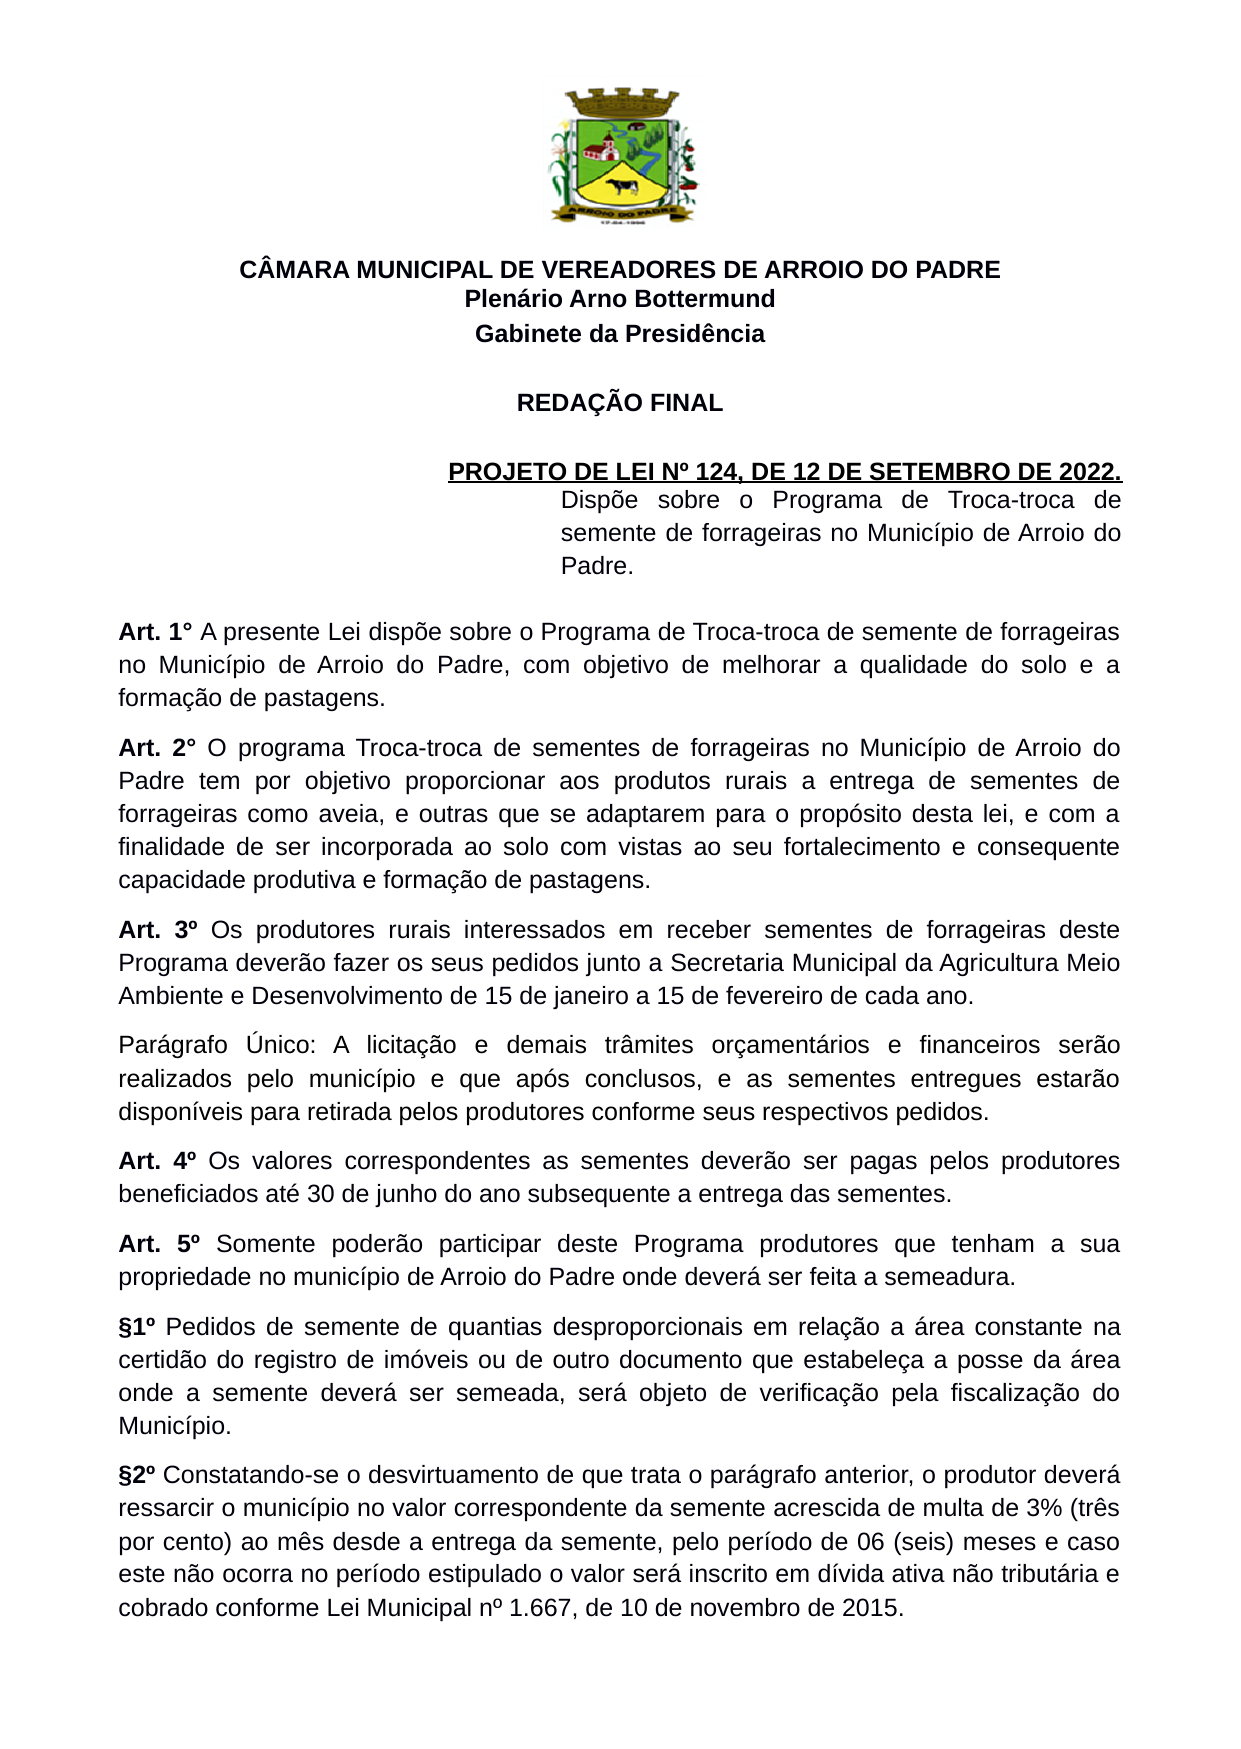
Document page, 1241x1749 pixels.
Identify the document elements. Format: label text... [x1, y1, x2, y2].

text Art. 4º Os valores correspondentes as sementes deverão ser pagas pelos produtores beneficiados até 30 de junho do ano subsequente a entrega das sementes. [118, 1146, 1122, 1208]
text Gabinete da Presidência [118, 318, 1122, 347]
text §2º Constatando-se o desvirtuamento de que trata o parágrafo anterior, o produtor deverá ressarcir o município no valor correspondente da semente acrescida de multa de 3% (três por cento) ao mês desde a entrega da semente, pelo período de 06 (seis) meses e caso este não ocorra no período estipulado o valor será inscrito em dívida ativa não tributária e cobrado conforme Lei Municipal nº 1.667, de 10 de novembro de 2015. [118, 1460, 1122, 1621]
text Art. 5º Somente poderão participar deste Programa produtores que tenham a sua propriedade no município de Arroio do Padre onde deverá ser feita a semeadura. [118, 1229, 1122, 1291]
picture [541, 75, 708, 228]
text Câmara Municipal de Vereadores de Arroio do Padre [118, 255, 1122, 284]
text Parágrafo Único: A licitação e demais trâmites orçamentários e financeiros serão realizados pelo município e que após conclusos, e as sementes entregues estarão disponíveis para retirada pelos produtores conforme seus respectivos pedidos. [118, 1031, 1122, 1125]
text PROJETO DE LEI Nº 124, DE 12 DE SETEMBRO DE 2022. [118, 456, 1122, 485]
text Art. 1° A presente Lei dispõe sobre o Programa de Troca-troca de semente de forrageiras no Município de Arroio do Padre, com objetivo de melhorar a qualidade do solo e a formação de pastagens. [118, 617, 1122, 712]
text Dispõe sobre o Programa de Troca-troca de semente de forrageiras no Município de Arroio do Padre. [561, 485, 1122, 580]
text Art. 3º Os produtores rurais interessados em receber sementes de forrageiras deste Programa deverão fazer os seus pedidos junto a Secretaria Municipal da Agricultura Meio Ambiente e Desenvolvimento de 15 de janeiro a 15 de fevereiro de cada ano. [118, 915, 1122, 1009]
text Art. 2° O programa Troca-troca de sementes de forrageiras no Município de Arroio do Padre tem por objetivo proporcionar aos produtos rurais a entrega de sementes de forrageiras como aveia, e outras que se adaptarem para o propósito desta lei, e com a finalidade de ser incorporada ao solo com vistas ao seu fortalecimento e consequente capacidade produtiva e formação de pastagens. [118, 733, 1122, 894]
text REDAÇÃO FINAL [118, 387, 1122, 416]
text Plenário Arno Bottermund [118, 284, 1122, 313]
text §1º Pedidos de semente de quantias desproporcionais em relação a área constante na certidão do registro de imóveis ou de outro documento que estabeleça a posse da área onde a semente deverá ser semeada, será objeto de verificação pela fiscalização do Município. [118, 1312, 1122, 1439]
